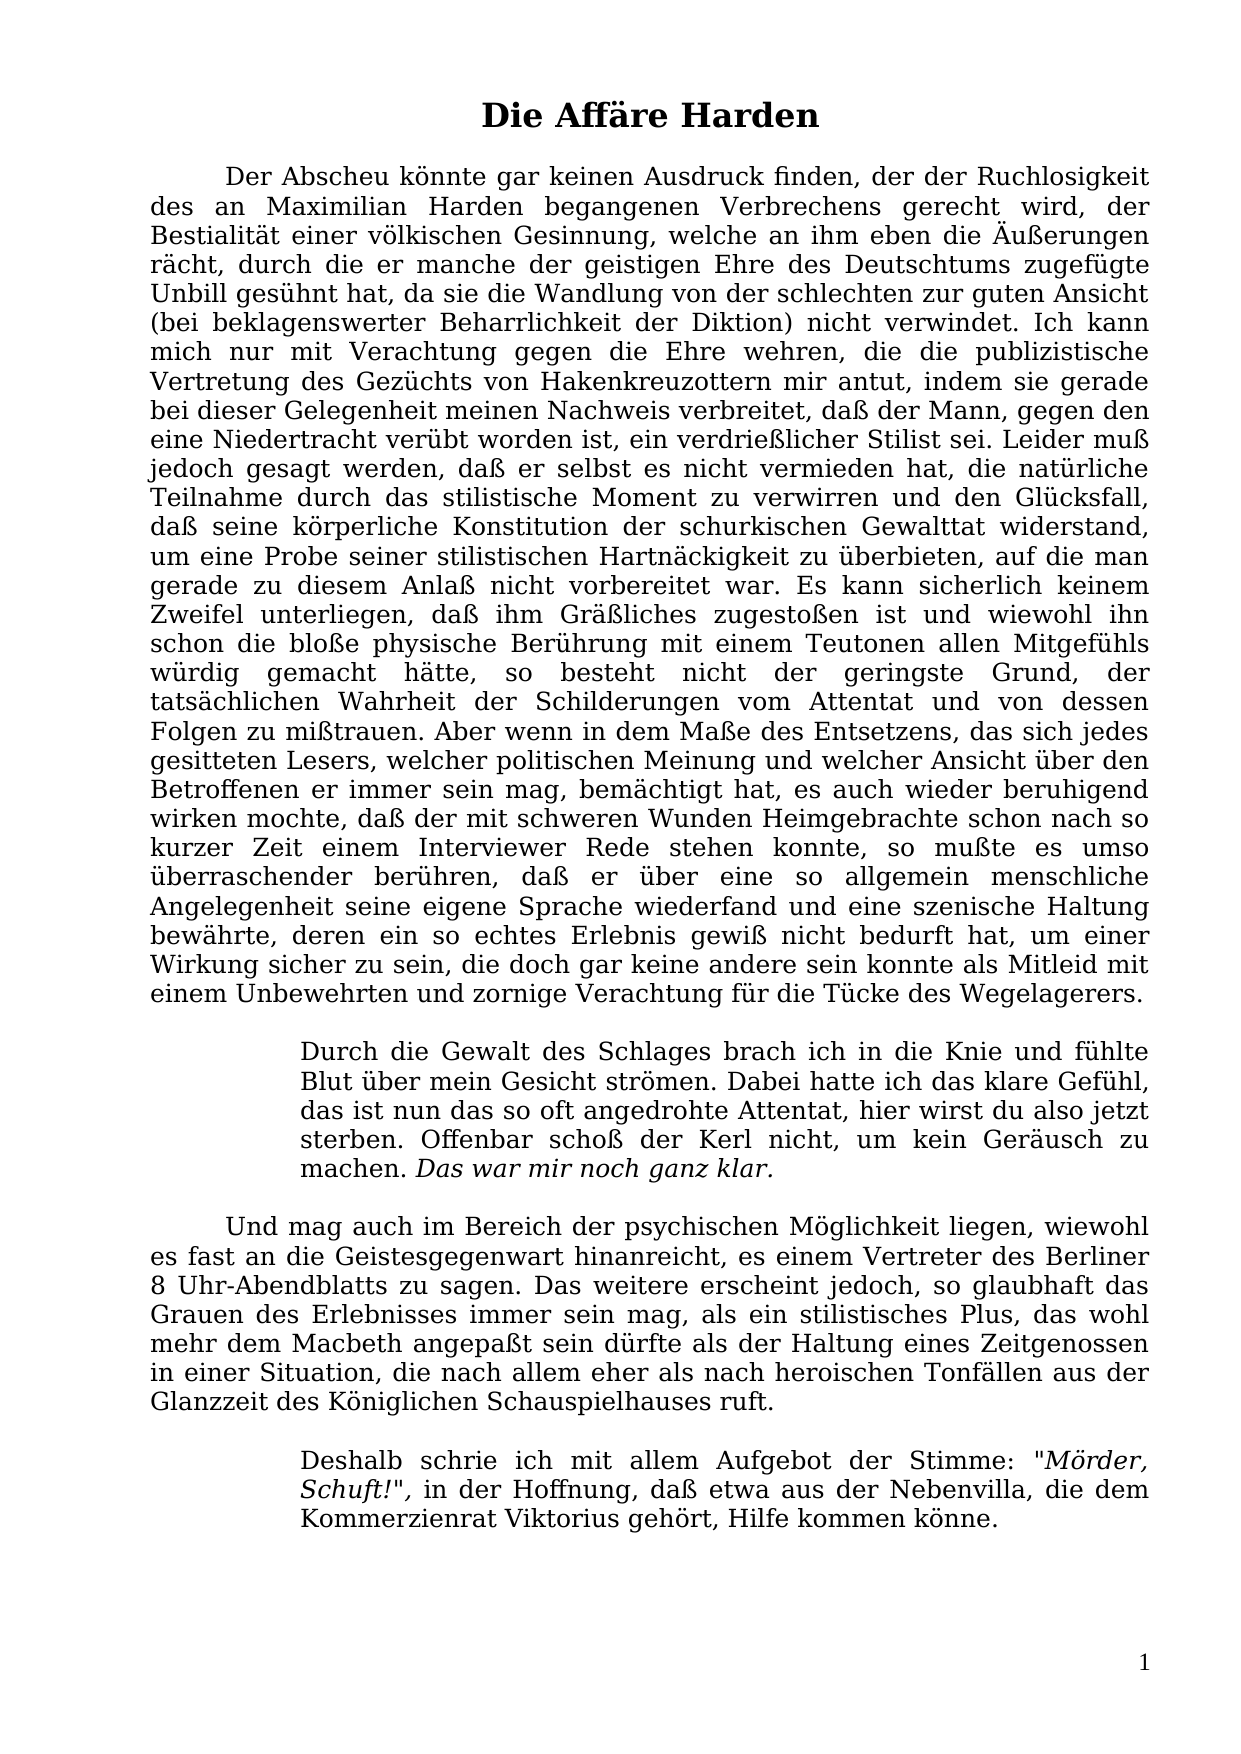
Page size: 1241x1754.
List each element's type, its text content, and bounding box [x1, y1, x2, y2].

text Der Abscheu könnte gar keinen Ausdruck finden, der der Ruchlosigkeit des an Maximilian Harden begangenen Verbrechens gerecht wird, der Bestialität einer völkischen Gesinnung, welche an ihm eben die Äußerungen rächt, durch die er manche der geistigen Ehre des Deutschtums zugefügte Unbill gesühnt hat, da sie die Wandlung von der schlechten zur guten Ansicht (bei beklagenswerter Beharrlichkeit der Diktion) nicht verwindet. Ich kann mich nur mit Verachtung gegen die Ehre wehren, die die publizistische Vertretung des Gezüchts von Hakenkreuzottern mir antut, indem sie gerade bei dieser Gelegenheit meinen Nachweis verbreitet, daß der Mann, gegen den eine Niedertracht verübt worden ist, ein verdrießlicher Stilist sei. Leider muß jedoch gesagt werden, daß er selbst es nicht vermieden hat, die natürliche Teilnahme durch das stilistische Moment zu verwirren und den Glücksfall, daß seine körperliche Konstitution der schurkischen Gewalttat widerstand, um eine Probe seiner stilistischen Hartnäckigkeit zu überbieten, auf die man gerade zu diesem Anlaß nicht vorbereitet war. Es kann sicherlich keinem Zweifel unterliegen, daß ihm Gräßliches zugestoßen ist und wiewohl ihn schon die bloße physische Berührung mit einem Teutonen allen Mitgefühls würdig gemacht hätte, so besteht nicht der geringste Grund, der tatsächlichen Wahrheit der Schilderungen vom Attentat und von dessen Folgen zu mißtrauen. Aber wenn in dem Maße des Entsetzens, das sich jedes gesitteten Lesers, welcher politischen Meinung und welcher Ansicht über den Betroffenen er immer sein mag, bemächtigt hat, es auch wieder beruhigend wirken mochte, daß der mit schweren Wunden Heimgebrachte schon nach so kurzer Zeit einem Interviewer Rede stehen konnte, so mußte es umso überraschender berühren, daß er über eine so allgemein menschliche Angelegenheit seine eigene Sprache wiederfand und eine szenische Haltung bewährte, deren ein so echtes Erlebnis gewiß nicht bedurft hat, um einer Wirkung sicher zu sein, die doch gar keine andere sein konnte als Mitleid mit einem Unbewehrten und zornige Verachtung für die Tücke des Wegelagerers. [150, 135, 1151, 1008]
text Deshalb schrie ich mit allem Aufgebot der Stimme: "Mörder, Schuft!", in der Hoffnung, daß etwa aus der Nebenvilla, die dem Kommerzienrat Viktorius gehört, Hilfe kommen könne. [300, 1446, 1151, 1533]
text Durch die Gewalt des Schlages brach ich in die Knie und fühlte Blut über mein Gesicht strömen. Dabei hatte ich das klare Gefühl, das ist nun das so oft angedrohte Attentat, hier wirst du also jetzt sterben. Offenbar schoß der Kerl nicht, um kein Geräusch zu machen. Das war mir noch ganz klar. [300, 1037, 1151, 1183]
text Die Affäre Harden [150, 75, 1151, 135]
text Und mag auch im Bereich der psychischen Möglichkeit liegen, wiewohl es fast an die Geistesgegenwart hinanreicht, es einem Vertreter des Berliner 8 Uhr-Abendblatts zu sagen. Das weitere erscheint jedoch, so glaubhaft das Grauen des Erlebnisses immer sein mag, als ein stilistisches Plus, das wohl mehr dem Macbeth angepaßt sein dürfte als der Haltung eines Zeitgenossen in einer Situation, die nach allem eher als nach heroischen Tonfällen aus der Glanzzeit des Königlichen Schauspielhauses ruft. [150, 1212, 1151, 1417]
